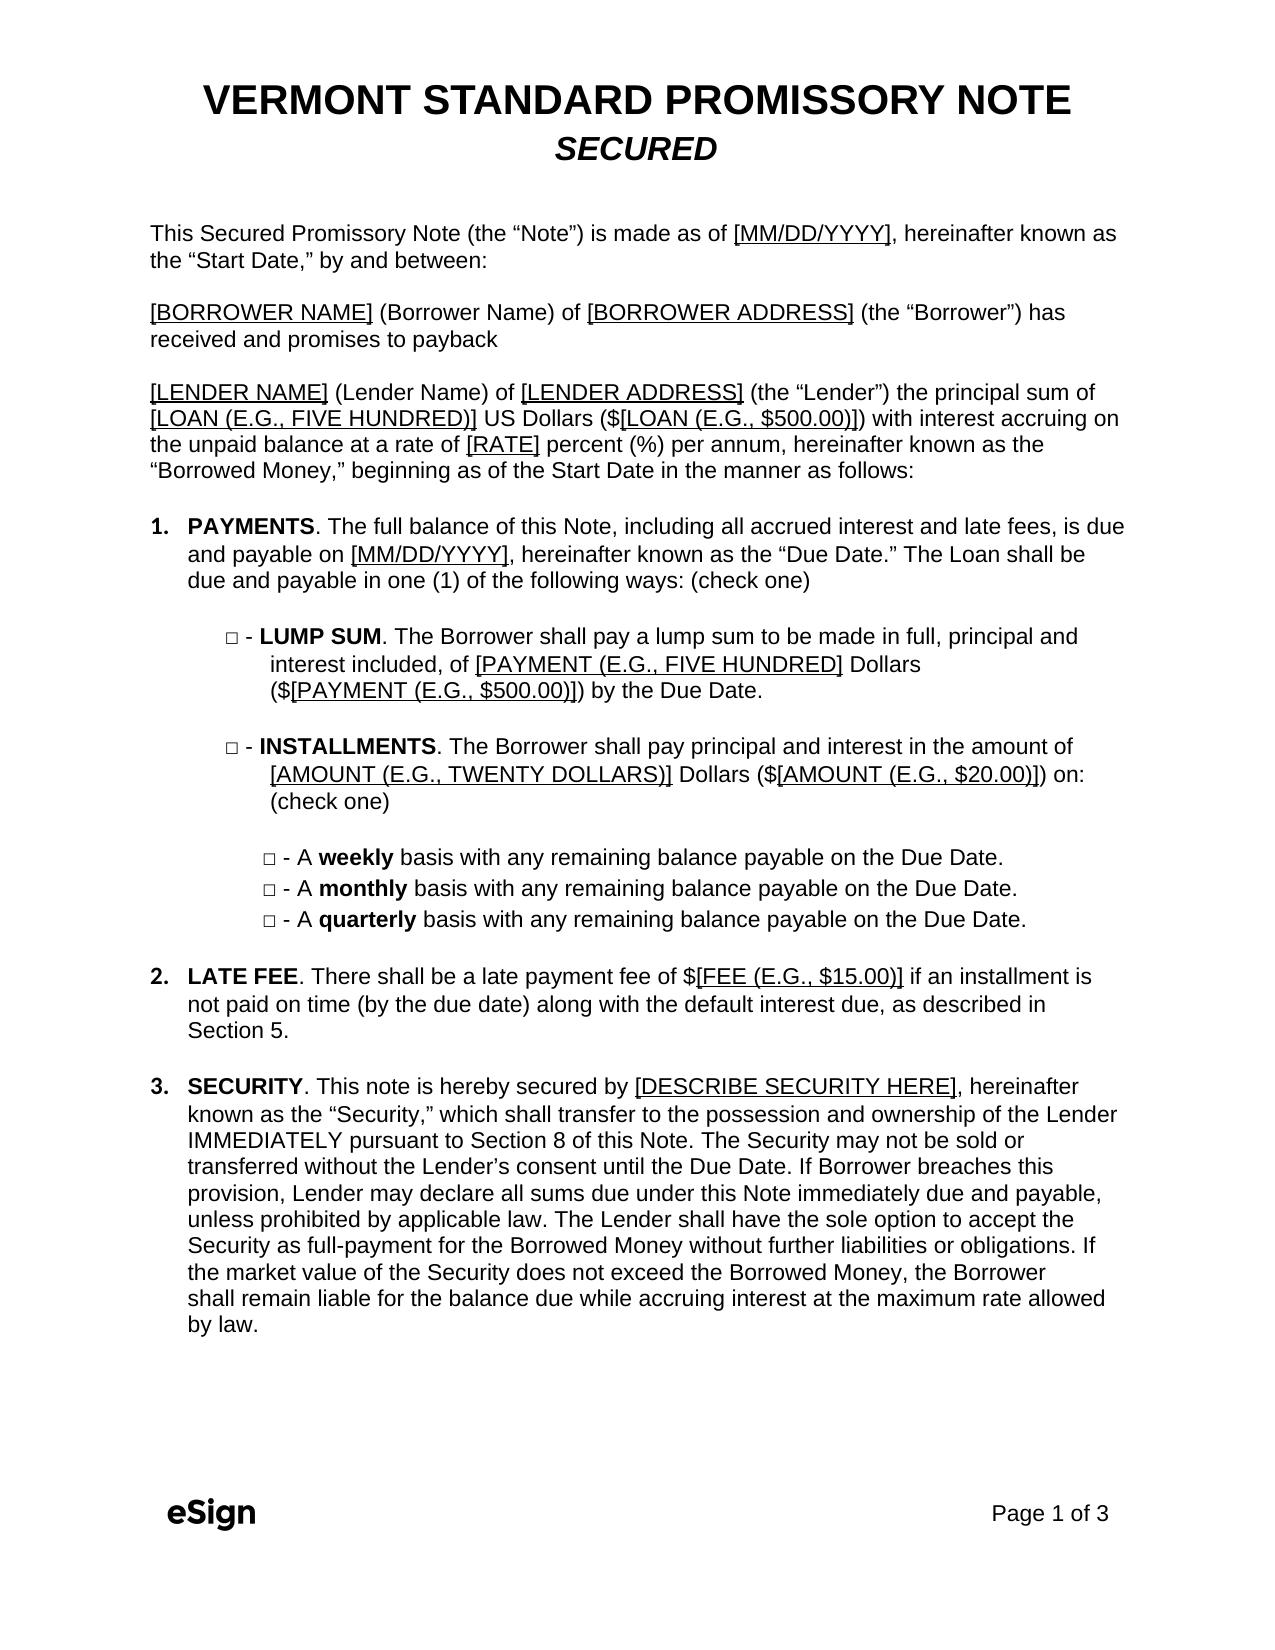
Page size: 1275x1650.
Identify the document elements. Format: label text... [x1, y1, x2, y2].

text [BORROWER NAME] (Borrower Name) of [BORROWER ADDRESS] (the “Borrower”) has received and promises to payback [150, 299, 1125, 352]
text ☐ - A monthly basis with any remaining balance payable on the Due Date. [225, 872, 1125, 903]
text ($[PAYMENT (E.G., $500.00)]) by the Due Date. [270, 677, 1125, 704]
text ☐ - A quarterly basis with any remaining balance payable on the Due Date. [225, 903, 1125, 934]
list LATE FEE. There shall be a late payment fee of $[FEE (E.G., $15.00)] if an installment is not paid on time (by the due date) along with the default interest due, as described in Section 5. [150, 961, 1125, 1044]
text This Secured Promissory Note (the “Note”) is made as of [MM/DD/YYYY], hereinafter known as the “Start Date,” by and between: [150, 220, 1125, 273]
text ☐ - LUMP SUM. The Borrower shall pay a lump sum to be made in full, principal and [225, 620, 1125, 651]
text ☐ - INSTALLMENTS. The Borrower shall pay principal and interest in the amount of [225, 730, 1125, 761]
list SECURITY. This note is hereby secured by [DESCRIBE SECURITY HERE], hereinafter known as the “Security,” which shall transfer to the possession and ownership of the Lender IMMEDIATELY pursuant to Section 8 of this Note. The Security may not be sold or transferred without the Lender’s consent until the Due Date. If Borrower breaches this provision, Lender may declare all sums due under this Note immediately due and payable, unless prohibited by applicable law. The Lender shall have the sole option to accept the Security as full-payment for the Borrowed Money without further liabilities or obligations. If the market value of the Security does not exceed the Borrowed Money, the Borrower shall remain liable for the balance due while accruing interest at the maximum rate allowed by law. [150, 1070, 1125, 1338]
text [AMOUNT (E.G., TWENTY DOLLARS)] Dollars ($[AMOUNT (E.G., $20.00)]) on: (check one) [270, 761, 1125, 814]
text interest included, of [PAYMENT (E.G., FIVE HUNDRED] Dollars [270, 651, 1125, 677]
subtitle SECURED [150, 129, 1125, 168]
text [LENDER NAME] (Lender Name) of [LENDER ADDRESS] (the “Lender”) the principal sum of [LOAN (E.G., FIVE HUNDRED)] US Dollars ($[LOAN (E.G., $500.00)]) with interest accruing on the unpaid balance at a rate of [RATE] percent (%) per annum, hereinafter known as the “Borrowed Money,” beginning as of the Start Date in the manner as follows: [150, 378, 1125, 484]
subtitle VERMONT STANDARD PROMISSORY NOTE [150, 75, 1125, 123]
list PAYMENTS. The full balance of this Note, including all accrued interest and late fees, is due and payable on [MM/DD/YYYY], hereinafter known as the “Due Date.” The Loan shall be due and payable in one (1) of the following ways: (check one) [150, 510, 1125, 593]
text ☐ - A weekly basis with any remaining balance payable on the Due Date. [225, 840, 1125, 872]
